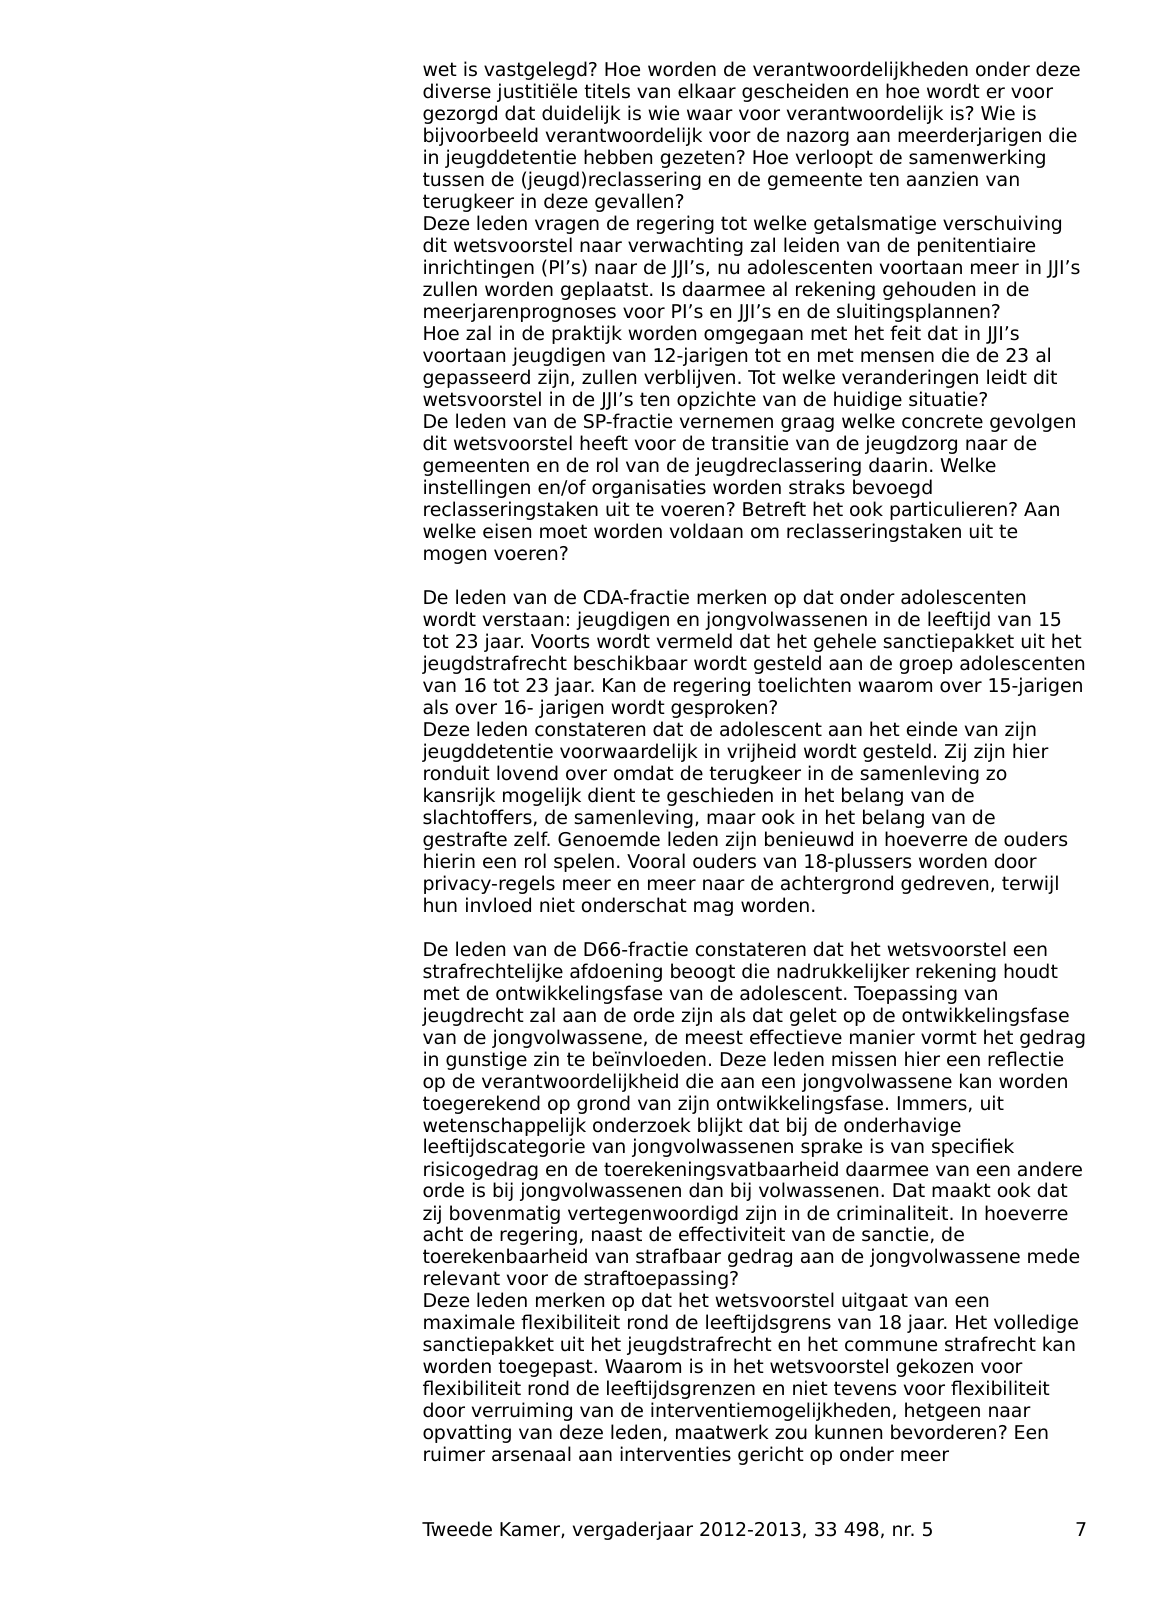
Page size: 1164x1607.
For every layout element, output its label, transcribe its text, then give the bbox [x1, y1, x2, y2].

text Deze leden vragen de regering tot welke getalsmatige verschuiving dit wetsvoorstel naar verwachting zal leiden van de penitentiaire inrichtingen (PI’s) naar de JJI’s, nu adolescenten voortaan meer in JJI’s zullen worden geplaatst. Is daarmee al rekening gehouden in de meerjarenprognoses voor PI’s en JJI’s en de sluitingsplannen? [422, 213, 1087, 323]
text wet is vastgelegd? Hoe worden de verantwoordelijkheden onder deze diverse justitiële titels van elkaar gescheiden en hoe wordt er voor gezorgd dat duidelijk is wie waar voor verantwoordelijk is? Wie is bijvoorbeeld verantwoordelijk voor de nazorg aan meerderjarigen die in jeugddetentie hebben gezeten? Hoe verloopt de samenwerking tussen de (jeugd)reclassering en de gemeente ten aanzien van terugkeer in deze gevallen? [422, 59, 1087, 213]
text Deze leden merken op dat het wetsvoorstel uitgaat van een maximale flexibiliteit rond de leeftijdsgrens van 18 jaar. Het volledige sanctiepakket uit het jeugdstrafrecht en het commune strafrecht kan worden toegepast. Waarom is in het wetsvoorstel gekozen voor flexibiliteit rond de leeftijdsgrenzen en niet tevens voor flexibiliteit door verruiming van de interventiemogelijkheden, hetgeen naar opvatting van deze leden, maatwerk zou kunnen bevorderen? Een ruimer arsenaal aan interventies gericht op onder meer [422, 1290, 1087, 1466]
text De leden van de D66-fractie constateren dat het wetsvoorstel een strafrechtelijke afdoening beoogt die nadrukkelijker rekening houdt met de ontwikkelingsfase van de adolescent. Toepassing van jeugdrecht zal aan de orde zijn als dat gelet op de ontwikkelingsfase van de jongvolwassene, de meest effectieve manier vormt het gedrag in gunstige zin te beïnvloeden. Deze leden missen hier een reflectie op de verantwoordelijkheid die aan een jongvolwassene kan worden toegerekend op grond van zijn ontwikkelingsfase. Immers, uit wetenschappelijk onderzoek blijkt dat bij de onderhavige leeftijdscategorie van jongvolwassenen sprake is van specifiek risicogedrag en de toerekeningsvatbaarheid daarmee van een andere orde is bij jongvolwassenen dan bij volwassenen. Dat maakt ook dat zij bovenmatig vertegenwoordigd zijn in de criminaliteit. In hoeverre acht de regering, naast de effectiviteit van de sanctie, de toerekenbaarheid van strafbaar gedrag aan de jongvolwassene mede relevant voor de straftoepassing? [422, 939, 1087, 1290]
text Deze leden constateren dat de adolescent aan het einde van zijn jeugddetentie voorwaardelijk in vrijheid wordt gesteld. Zij zijn hier ronduit lovend over omdat de terugkeer in de samenleving zo kansrijk mogelijk dient te geschieden in het belang van de slachtoffers, de samenleving, maar ook in het belang van de gestrafte zelf. Genoemde leden zijn benieuwd in hoeverre de ouders hierin een rol spelen. Vooral ouders van 18-plussers worden door privacy-regels meer en meer naar de achtergrond gedreven, terwijl hun invloed niet onderschat mag worden. [422, 719, 1087, 916]
text De leden van de SP-fractie vernemen graag welke concrete gevolgen dit wetsvoorstel heeft voor de transitie van de jeugdzorg naar de gemeenten en de rol van de jeugdreclassering daarin. Welke instellingen en/of organisaties worden straks bevoegd reclasseringstaken uit te voeren? Betreft het ook particulieren? Aan welke eisen moet worden voldaan om reclasseringstaken uit te mogen voeren? [422, 411, 1087, 564]
text Hoe zal in de praktijk worden omgegaan met het feit dat in JJI’s voortaan jeugdigen van 12-jarigen tot en met mensen die de 23 al gepasseerd zijn, zullen verblijven. Tot welke veranderingen leidt dit wetsvoorstel in de JJI’s ten opzichte van de huidige situatie? [422, 323, 1087, 411]
text De leden van de CDA-fractie merken op dat onder adolescenten wordt verstaan: jeugdigen en jongvolwassenen in de leeftijd van 15 tot 23 jaar. Voorts wordt vermeld dat het gehele sanctiepakket uit het jeugdstrafrecht beschikbaar wordt gesteld aan de groep adolescenten van 16 tot 23 jaar. Kan de regering toelichten waarom over 15-jarigen als over 16- jarigen wordt gesproken? [422, 587, 1087, 719]
